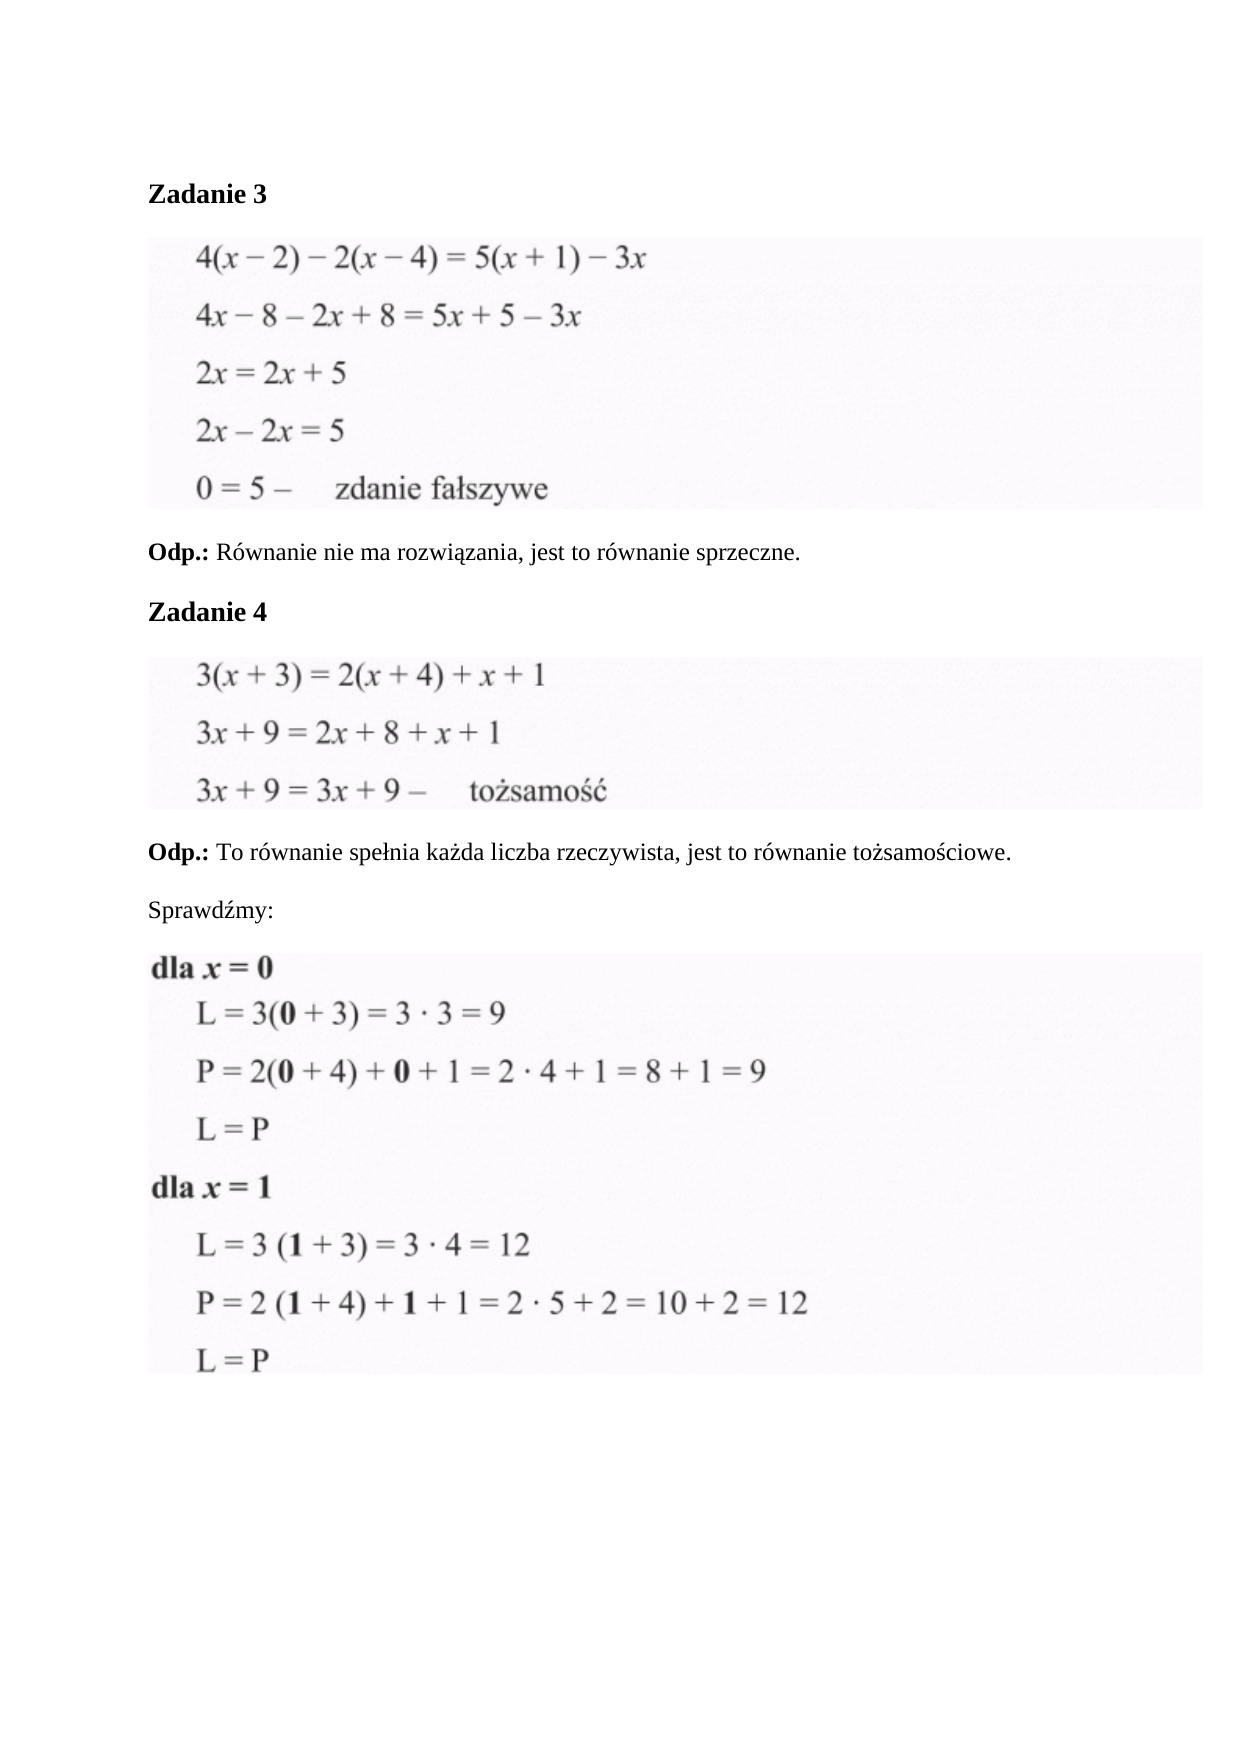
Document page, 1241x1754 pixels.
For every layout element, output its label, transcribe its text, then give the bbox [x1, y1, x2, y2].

text Odp.: To równanie spełnia każda liczba rzeczywista, jest to równanie tożsamościowe. [148, 837, 1093, 866]
text Odp.: Równanie nie ma rozwiązania, jest to równanie sprzeczne. [148, 537, 1093, 566]
subtitle Zadanie 3 [148, 177, 1093, 209]
subtitle Zadanie 4 [148, 595, 1093, 628]
picture [147, 657, 1203, 809]
picture [147, 953, 1203, 1374]
picture [147, 238, 1203, 509]
text Sprawdźmy: [148, 895, 1093, 924]
